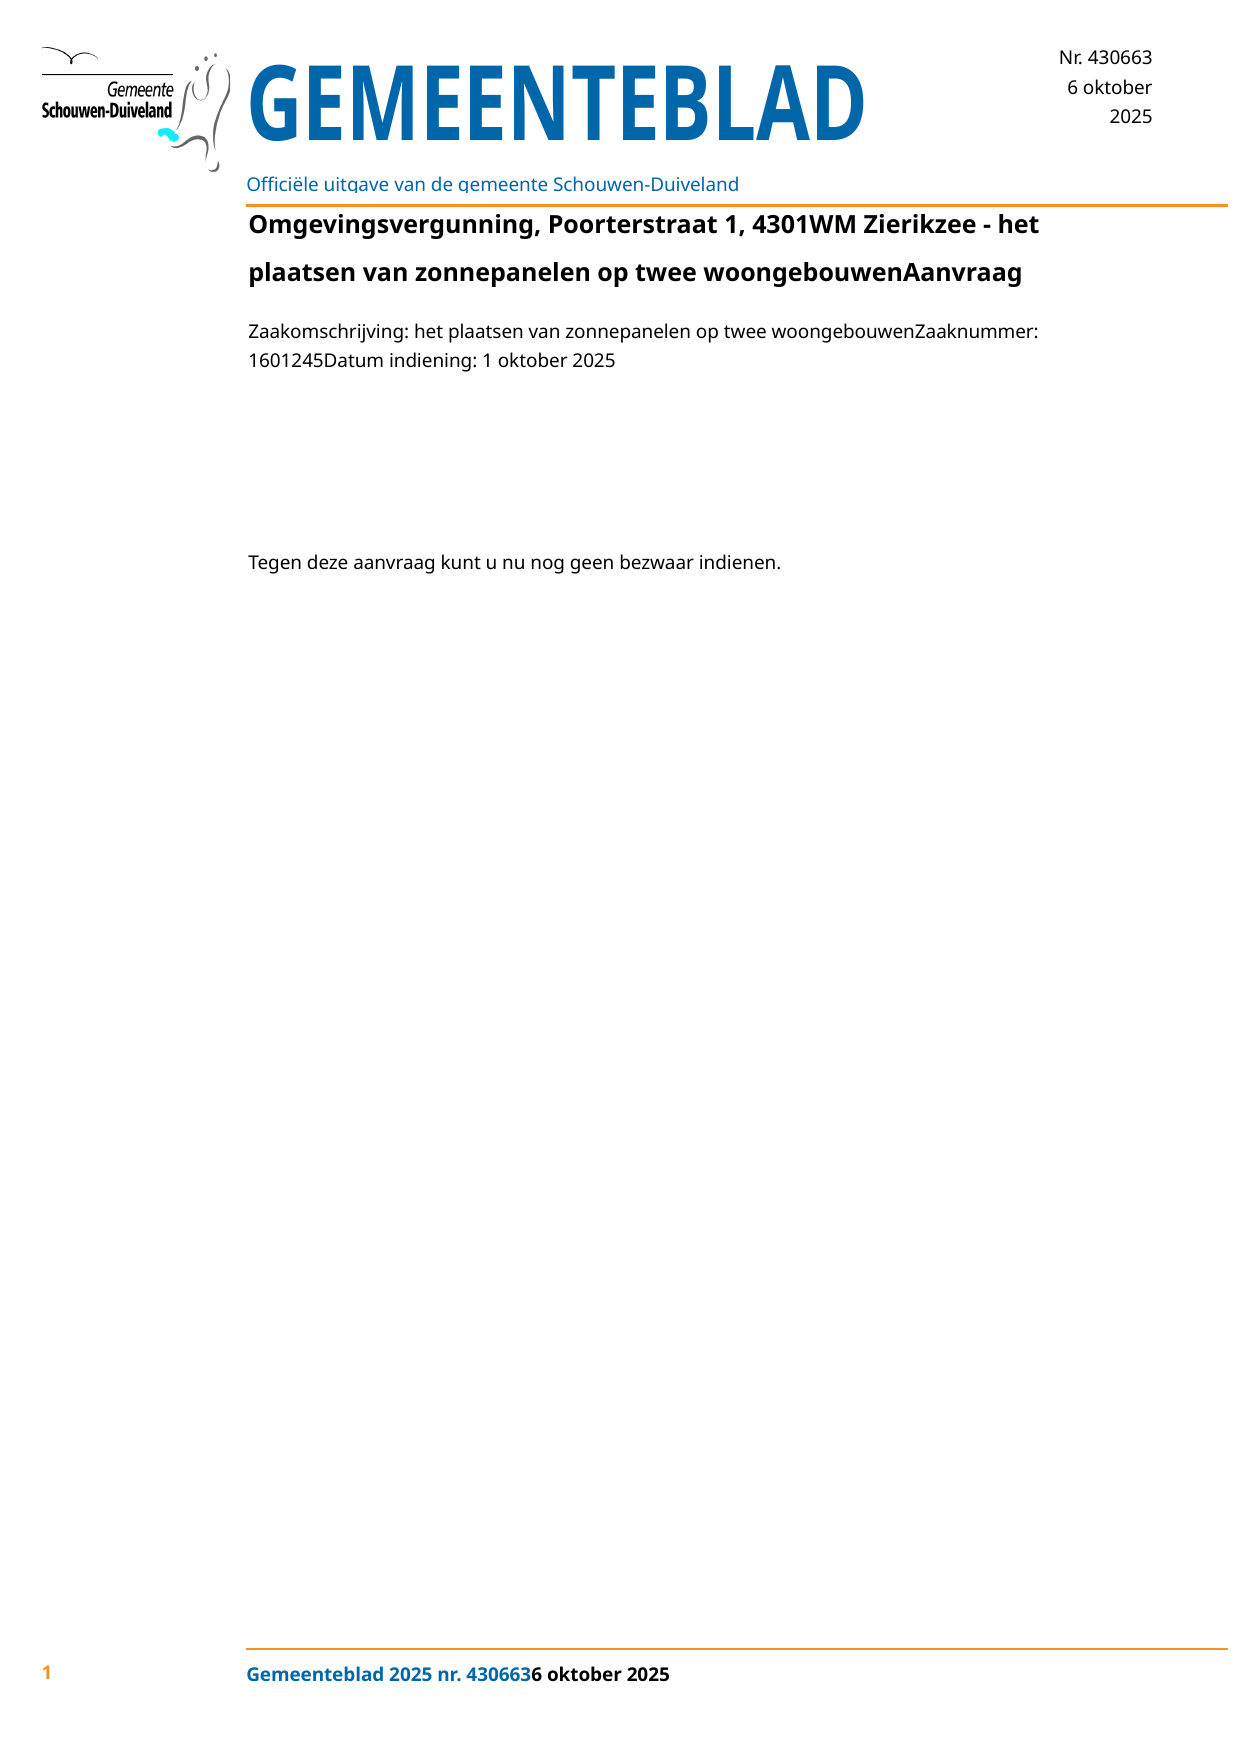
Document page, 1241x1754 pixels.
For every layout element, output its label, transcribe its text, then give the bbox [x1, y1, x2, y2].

picture [41, 47, 231, 172]
text Omgevingsvergunning, Poorterstraat 1, 4301WM Zierikzee - het plaatsen van zonnepanelen op twee woongebouwenAanvraag [248, 207, 1152, 288]
text Zaakomschrijving: het plaatsen van zonnepanelen op twee woongebouwenZaaknummer: 1601245Datum indiening: 1 oktober 2025 [248, 318, 1152, 373]
text Tegen deze aanvraag kunt u nu nog geen bezwaar indienen. [248, 549, 1152, 575]
